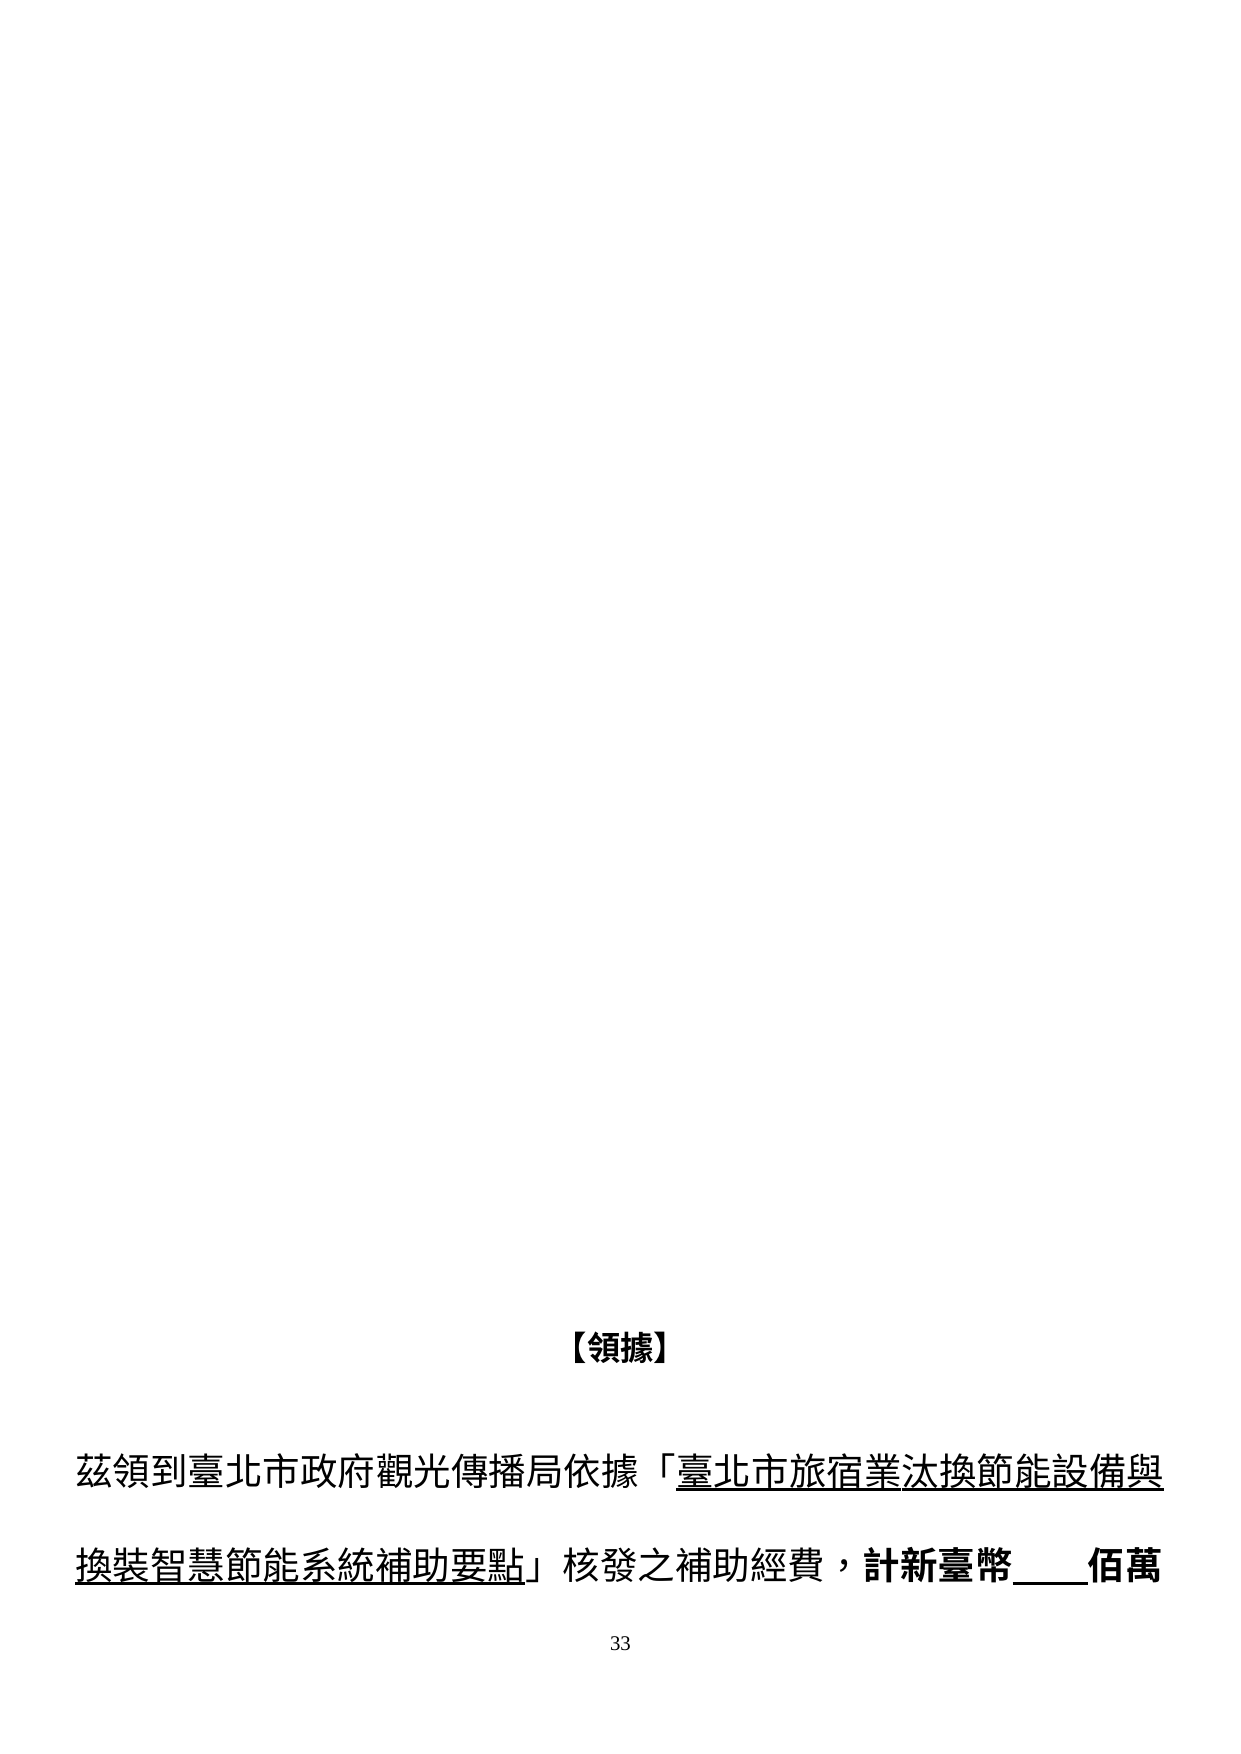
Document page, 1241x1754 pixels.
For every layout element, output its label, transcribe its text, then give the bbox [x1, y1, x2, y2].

text 【領據】 [75, 1322, 1165, 1370]
text 茲領到臺北市政府觀光傳播局依據「臺北市旅宿業汰換節能設備與換裝智慧節能系統補助要點」核發之補助經費，計新臺幣 佰萬 [75, 1427, 1165, 1584]
